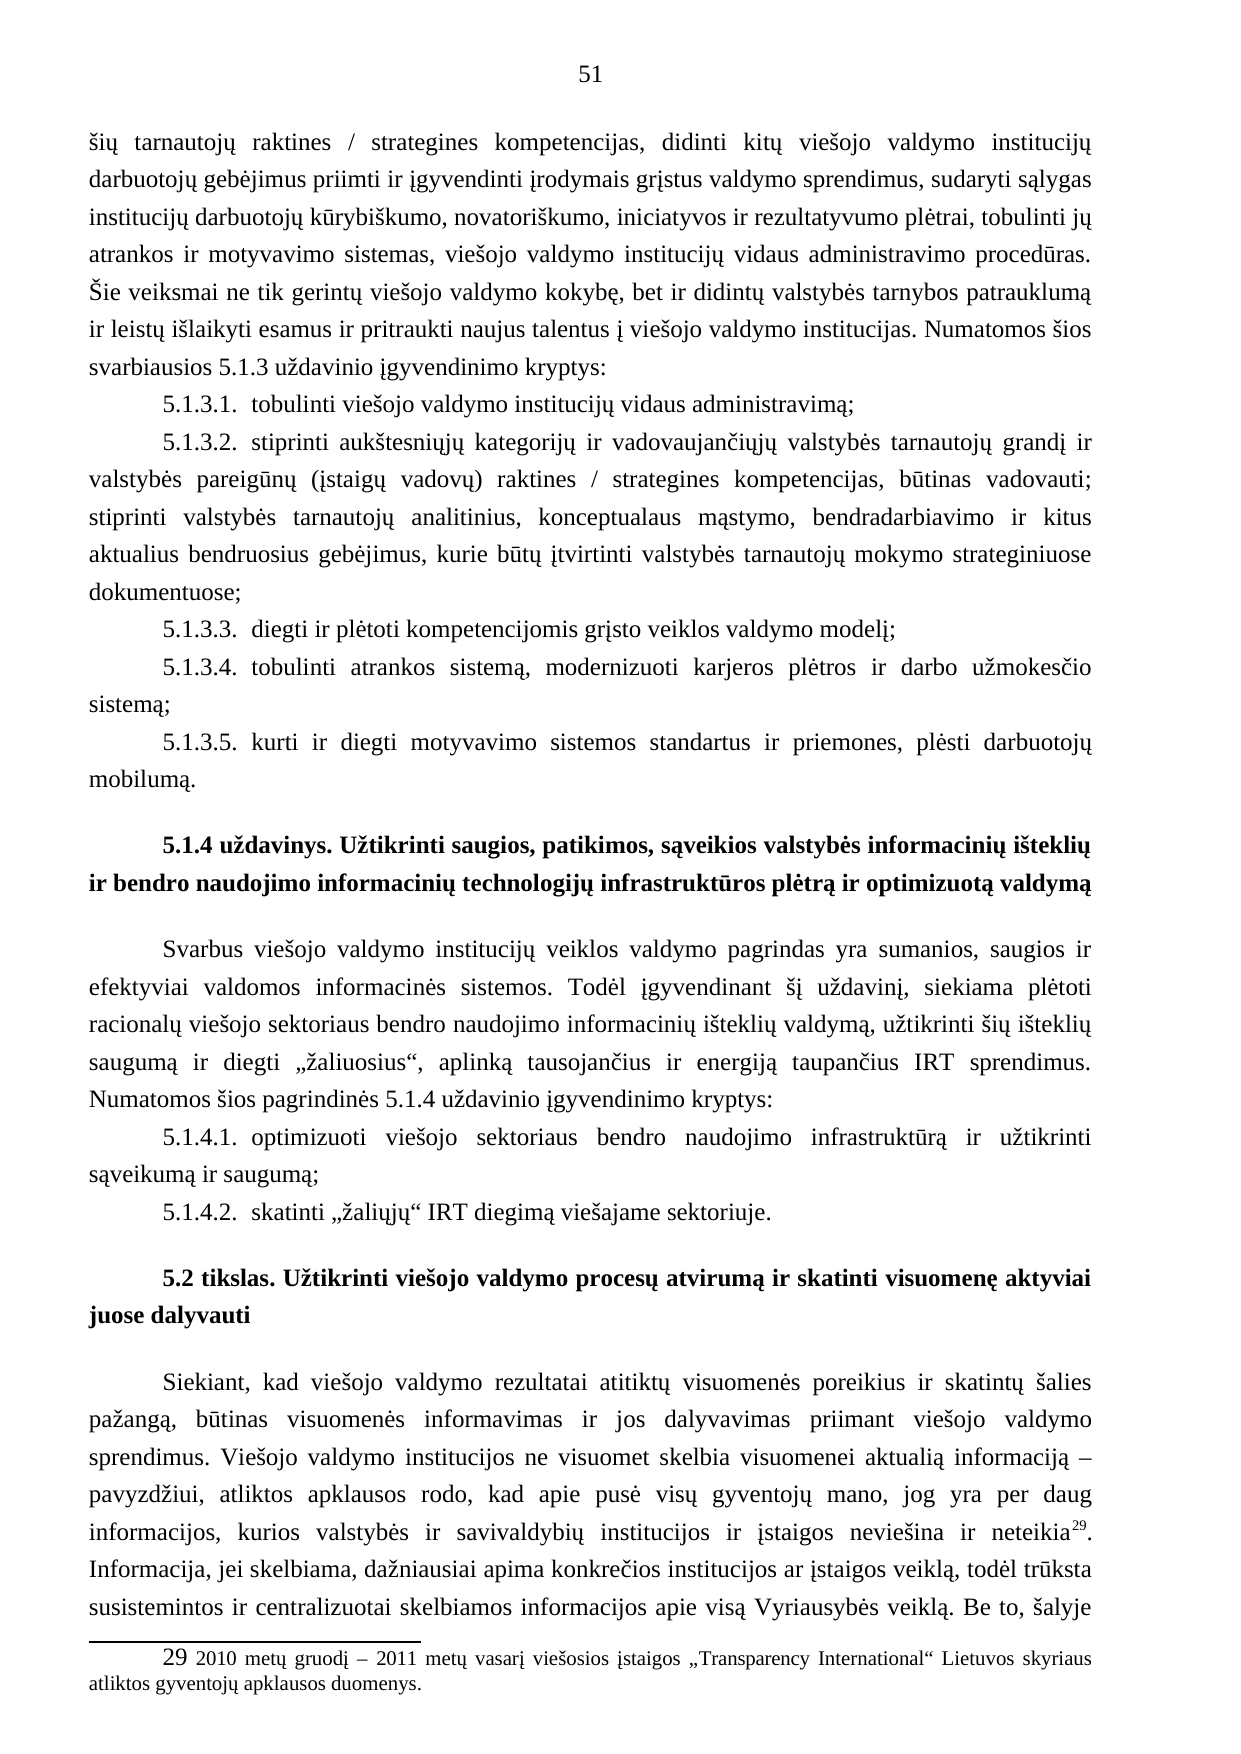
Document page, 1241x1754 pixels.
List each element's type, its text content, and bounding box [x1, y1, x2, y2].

text Siekiant, kad viešojo valdymo rezultatai atitiktų visuomenės poreikius ir skatintų šalies pažangą, būtinas visuomenės informavimas ir jos dalyvavimas priimant viešojo valdymo sprendimus. Viešojo valdymo institucijos ne visuomet skelbia visuomenei aktualią informaciją – pavyzdžiui, atliktos apklausos rodo, kad apie pusė visų gyventojų mano, jog yra per daug informacijos, kurios valstybės ir savivaldybių institucijos ir įstaigos neviešina ir neteikia. Informacija, jei skelbiama, dažniausiai apima konkrečios institucijos ar įstaigos veiklą, todėl trūksta susistemintos ir centralizuotai skelbiamos informacijos apie visą Vyriausybės veiklą. Be to, šalyje [89, 1358, 1092, 1621]
text 5.1.4.1. optimizuoti viešojo sektoriaus bendro naudojimo infrastruktūrą ir užtikrinti sąveikumą ir saugumą; [89, 1113, 1092, 1188]
text 5.1.3.5. kurti ir diegti motyvavimo sistemos standartus ir priemones, plėsti darbuotojų mobilumą. [89, 718, 1092, 793]
text 5.1.3.4. tobulinti atrankos sistemą, modernizuoti karjeros plėtros ir darbo užmokesčio sistemą; [89, 643, 1092, 718]
text 5.1.3.1. tobulinti viešojo valdymo institucijų vidaus administravimą; [89, 381, 1092, 418]
text 5.1.4 uždavinys. Užtikrinti saugios, patikimos, sąveikios valstybės informacinių išteklių ir bendro naudojimo informacinių technologijų infrastruktūros plėtrą ir optimizuotą valdymą [89, 822, 1092, 897]
text 5.1.4.2. skatinti „žaliųjų“ IRT diegimą viešajame sektoriuje. [89, 1188, 1092, 1226]
text 5.1.3.3. diegti ir plėtoti kompetencijomis grįsto veiklos valdymo modelį; [89, 606, 1092, 643]
text 5.2 tikslas. Užtikrinti viešojo valdymo procesų atvirumą ir skatinti visuomenę aktyviai juose dalyvauti [89, 1254, 1092, 1329]
text šių tarnautojų raktines / strategines kompetencijas, didinti kitų viešojo valdymo institucijų darbuotojų gebėjimus priimti ir įgyvendinti įrodymais grįstus valdymo sprendimus, sudaryti sąlygas institucijų darbuotojų kūrybiškumo, novatoriškumo, iniciatyvos ir rezultatyvumo plėtrai, tobulinti jų atrankos ir motyvavimo sistemas, viešojo valdymo institucijų vidaus administravimo procedūras. Šie veiksmai ne tik gerintų viešojo valdymo kokybę, bet ir didintų valstybės tarnybos patrauklumą ir leistų išlaikyti esamus ir pritraukti naujus talentus į viešojo valdymo institucijas. Numatomos šios svarbiausios 5.1.3 uždavinio įgyvendinimo kryptys: [89, 118, 1092, 381]
text 2010 metų gruodį – 2011 metų vasarį viešosios įstaigos „Transparency International“ Lietuvos skyriaus atliktos gyventojų apklausos duomenys. [89, 1642, 1092, 1695]
text Svarbus viešojo valdymo institucijų veiklos valdymo pagrindas yra sumanios, saugios ir efektyviai valdomos informacinės sistemos. Todėl įgyvendinant šį uždavinį, siekiama plėtoti racionalų viešojo sektoriaus bendro naudojimo informacinių išteklių valdymą, užtikrinti šių išteklių saugumą ir diegti „žaliuosius“, aplinką tausojančius ir energiją taupančius IRT sprendimus. Numatomos šios pagrindinės 5.1.4 uždavinio įgyvendinimo kryptys: [89, 926, 1092, 1113]
text 5.1.3.2. stiprinti aukštesniųjų kategorijų ir vadovaujančiųjų valstybės tarnautojų grandį ir valstybės pareigūnų (įstaigų vadovų) raktines / strategines kompetencijas, būtinas vadovauti; stiprinti valstybės tarnautojų analitinius, konceptualaus mąstymo, bendradarbiavimo ir kitus aktualius bendruosius gebėjimus, kurie būtų įtvirtinti valstybės tarnautojų mokymo strateginiuose dokumentuose; [89, 418, 1092, 606]
